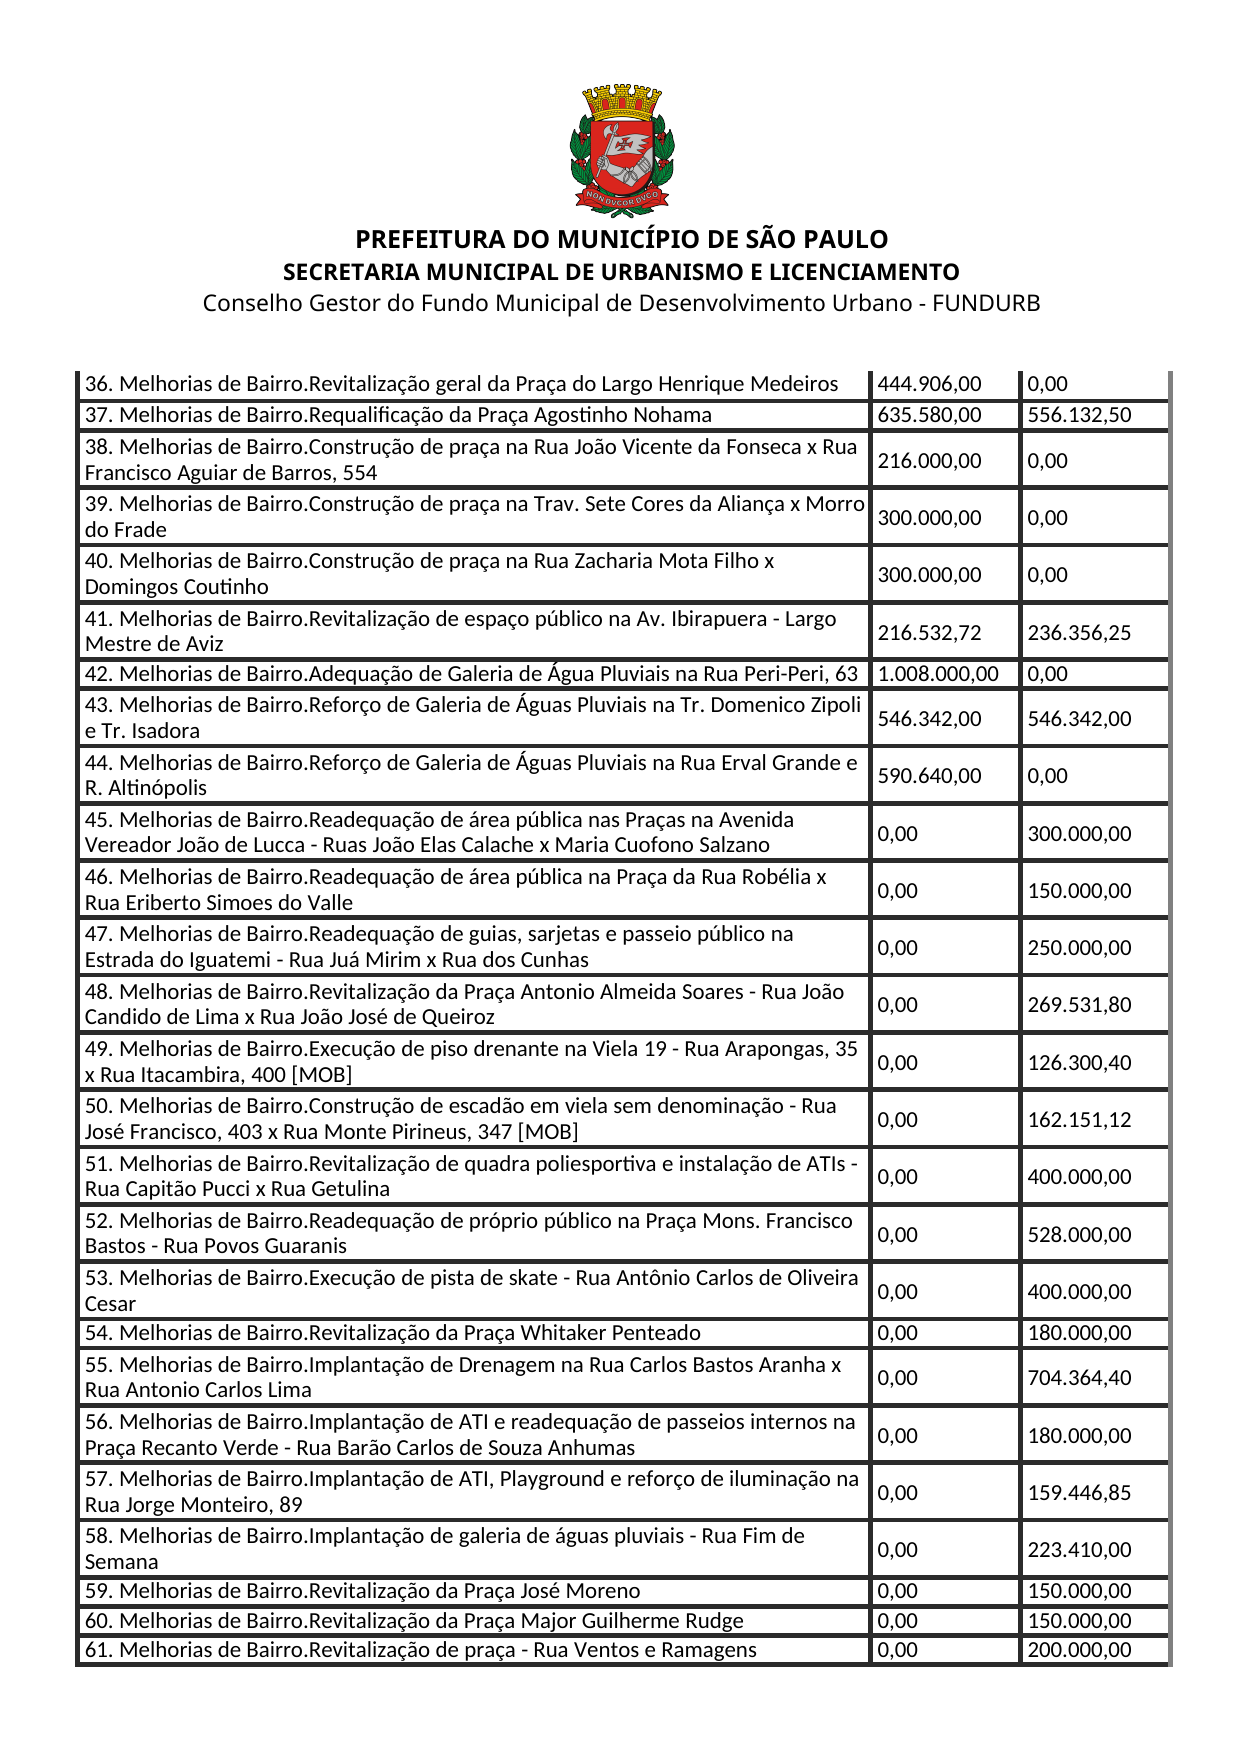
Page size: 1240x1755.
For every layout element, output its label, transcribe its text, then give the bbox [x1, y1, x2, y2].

table_cell 159.446,85 [1023, 1465, 1168, 1517]
table_cell 47. Melhorias de Bairro.Readequação de guias, sarjetas e passeio público na Estrada do Iguatemi - Rua Juá Mirim x Rua dos Cunhas [80, 920, 868, 973]
table_cell 44. Melhorias de Bairro.Reforço de Galeria de Águas Pluviais na Rua Erval Grande e R. Altinópolis [80, 748, 868, 801]
table_cell 223.410,00 [1023, 1522, 1168, 1575]
table_cell 556.132,50 [1023, 403, 1168, 428]
table_cell 46. Melhorias de Bairro.Readequação de área pública na Praça da Rua Robélia x Rua Eriberto Simoes do Valle [80, 863, 868, 915]
table_cell 0,00 [873, 1035, 1018, 1087]
table_header 444.906,00 [873, 371, 1018, 399]
table_cell 126.300,40 [1023, 1035, 1168, 1087]
table_cell 150.000,00 [1023, 1609, 1168, 1633]
table_cell 57. Melhorias de Bairro.Implantação de ATI, Playground e reforço de iluminação na Rua Jorge Monteiro, 89 [80, 1465, 868, 1517]
table_cell 43. Melhorias de Bairro.Reforço de Galeria de Águas Pluviais na Tr. Domenico Zipoli e Tr. Isadora [80, 691, 868, 743]
table_cell 58. Melhorias de Bairro.Implantação de galeria de águas pluviais - Rua Fim de Semana [80, 1522, 868, 1575]
table_cell 546.342,00 [873, 691, 1018, 743]
table_cell 53. Melhorias de Bairro.Execução de pista de skate - Rua Antônio Carlos de Oliveira Cesar [80, 1264, 868, 1316]
table_cell 0,00 [873, 1580, 1018, 1604]
table_cell 56. Melhorias de Bairro.Implantação de ATI e readequação de passeios internos na Praça Recanto Verde - Rua Barão Carlos de Souza Anhumas [80, 1408, 868, 1460]
table_cell 150.000,00 [1023, 1580, 1168, 1604]
table_cell 0,00 [873, 863, 1018, 915]
table_cell 0,00 [873, 1149, 1018, 1202]
table_cell 45. Melhorias de Bairro.Readequação de área pública nas Praças na Avenida Vereador João de Lucca - Ruas João Elas Calache x Maria Cuofono Salzano [80, 806, 868, 858]
table_cell 37. Melhorias de Bairro.Requalificação da Praça Agostinho Nohama [80, 403, 868, 428]
table_cell 0,00 [873, 1609, 1018, 1633]
table_cell 0,00 [873, 977, 1018, 1030]
table_cell 0,00 [1023, 433, 1168, 485]
table_cell 180.000,00 [1023, 1321, 1168, 1346]
table_cell 50. Melhorias de Bairro.Construção de escadão em viela sem denominação - Rua José Francisco, 403 x Rua Monte Pirineus, 347 [MOB] [80, 1092, 868, 1144]
table_cell 0,00 [1023, 748, 1168, 801]
table_cell 0,00 [873, 1465, 1018, 1517]
table_header 0,00 [1023, 371, 1168, 399]
table_cell 60. Melhorias de Bairro.Revitalização da Praça Major Guilherme Rudge [80, 1609, 868, 1633]
table_header 36. Melhorias de Bairro.Revitalização geral da Praça do Largo Henrique Medeiros [80, 371, 868, 399]
table_cell 269.531,80 [1023, 977, 1168, 1030]
table_cell 704.364,40 [1023, 1350, 1168, 1403]
table_cell 61. Melhorias de Bairro.Revitalização de praça - Rua Ventos e Ramagens [80, 1638, 868, 1662]
table_cell 55. Melhorias de Bairro.Implantação de Drenagem na Rua Carlos Bastos Aranha x Rua Antonio Carlos Lima [80, 1350, 868, 1403]
table_cell 0,00 [873, 1638, 1018, 1662]
table_cell 236.356,25 [1023, 605, 1168, 657]
table_cell 0,00 [873, 1264, 1018, 1316]
table_cell 546.342,00 [1023, 691, 1168, 743]
table_cell 49. Melhorias de Bairro.Execução de piso drenante na Viela 19 - Rua Arapongas, 35 x Rua Itacambira, 400 [MOB] [80, 1035, 868, 1087]
table_cell 0,00 [873, 1408, 1018, 1460]
table_cell 528.000,00 [1023, 1207, 1168, 1259]
table_cell 300.000,00 [873, 547, 1018, 600]
table_cell 59. Melhorias de Bairro.Revitalização da Praça José Moreno [80, 1580, 868, 1604]
table_cell 216.532,72 [873, 605, 1018, 657]
table_cell 300.000,00 [1023, 806, 1168, 858]
table_cell 0,00 [873, 1350, 1018, 1403]
table_cell 54. Melhorias de Bairro.Revitalização da Praça Whitaker Penteado [80, 1321, 868, 1346]
table_cell 40. Melhorias de Bairro.Construção de praça na Rua Zacharia Mota Filho x Domingos Coutinho [80, 547, 868, 600]
table_cell 42. Melhorias de Bairro.Adequação de Galeria de Água Pluviais na Rua Peri-Peri, 63 [80, 662, 868, 686]
table_cell 300.000,00 [873, 490, 1018, 542]
table_cell 1.008.000,00 [873, 662, 1018, 686]
table_cell 0,00 [1023, 547, 1168, 600]
table_cell 150.000,00 [1023, 863, 1168, 915]
table_cell 52. Melhorias de Bairro.Readequação de próprio público na Praça Mons. Francisco Bastos - Rua Povos Guaranis [80, 1207, 868, 1259]
table_cell 180.000,00 [1023, 1408, 1168, 1460]
table_cell 0,00 [873, 1207, 1018, 1259]
table_cell 0,00 [873, 1092, 1018, 1144]
table_cell 216.000,00 [873, 433, 1018, 485]
table_cell 39. Melhorias de Bairro.Construção de praça na Trav. Sete Cores da Aliança x Morro do Frade [80, 490, 868, 542]
table_cell 200.000,00 [1023, 1638, 1168, 1662]
table_cell 48. Melhorias de Bairro.Revitalização da Praça Antonio Almeida Soares - Rua João Candido de Lima x Rua João José de Queiroz [80, 977, 868, 1030]
table_cell 400.000,00 [1023, 1149, 1168, 1202]
table_cell 0,00 [873, 806, 1018, 858]
table_cell 0,00 [873, 1321, 1018, 1346]
table_cell 51. Melhorias de Bairro.Revitalização de quadra poliesportiva e instalação de ATIs - Rua Capitão Pucci x Rua Getulina [80, 1149, 868, 1202]
table_cell 0,00 [1023, 662, 1168, 686]
table_cell 635.580,00 [873, 403, 1018, 428]
table_cell 38. Melhorias de Bairro.Construção de praça na Rua João Vicente da Fonseca x Rua Francisco Aguiar de Barros, 554 [80, 433, 868, 485]
table_cell 162.151,12 [1023, 1092, 1168, 1144]
table_cell 41. Melhorias de Bairro.Revitalização de espaço público na Av. Ibirapuera - Largo Mestre de Aviz [80, 605, 868, 657]
table_cell 0,00 [873, 920, 1018, 973]
table_cell 0,00 [873, 1522, 1018, 1575]
table_cell 400.000,00 [1023, 1264, 1168, 1316]
table_cell 0,00 [1023, 490, 1168, 542]
table_cell 250.000,00 [1023, 920, 1168, 973]
table_cell 590.640,00 [873, 748, 1018, 801]
